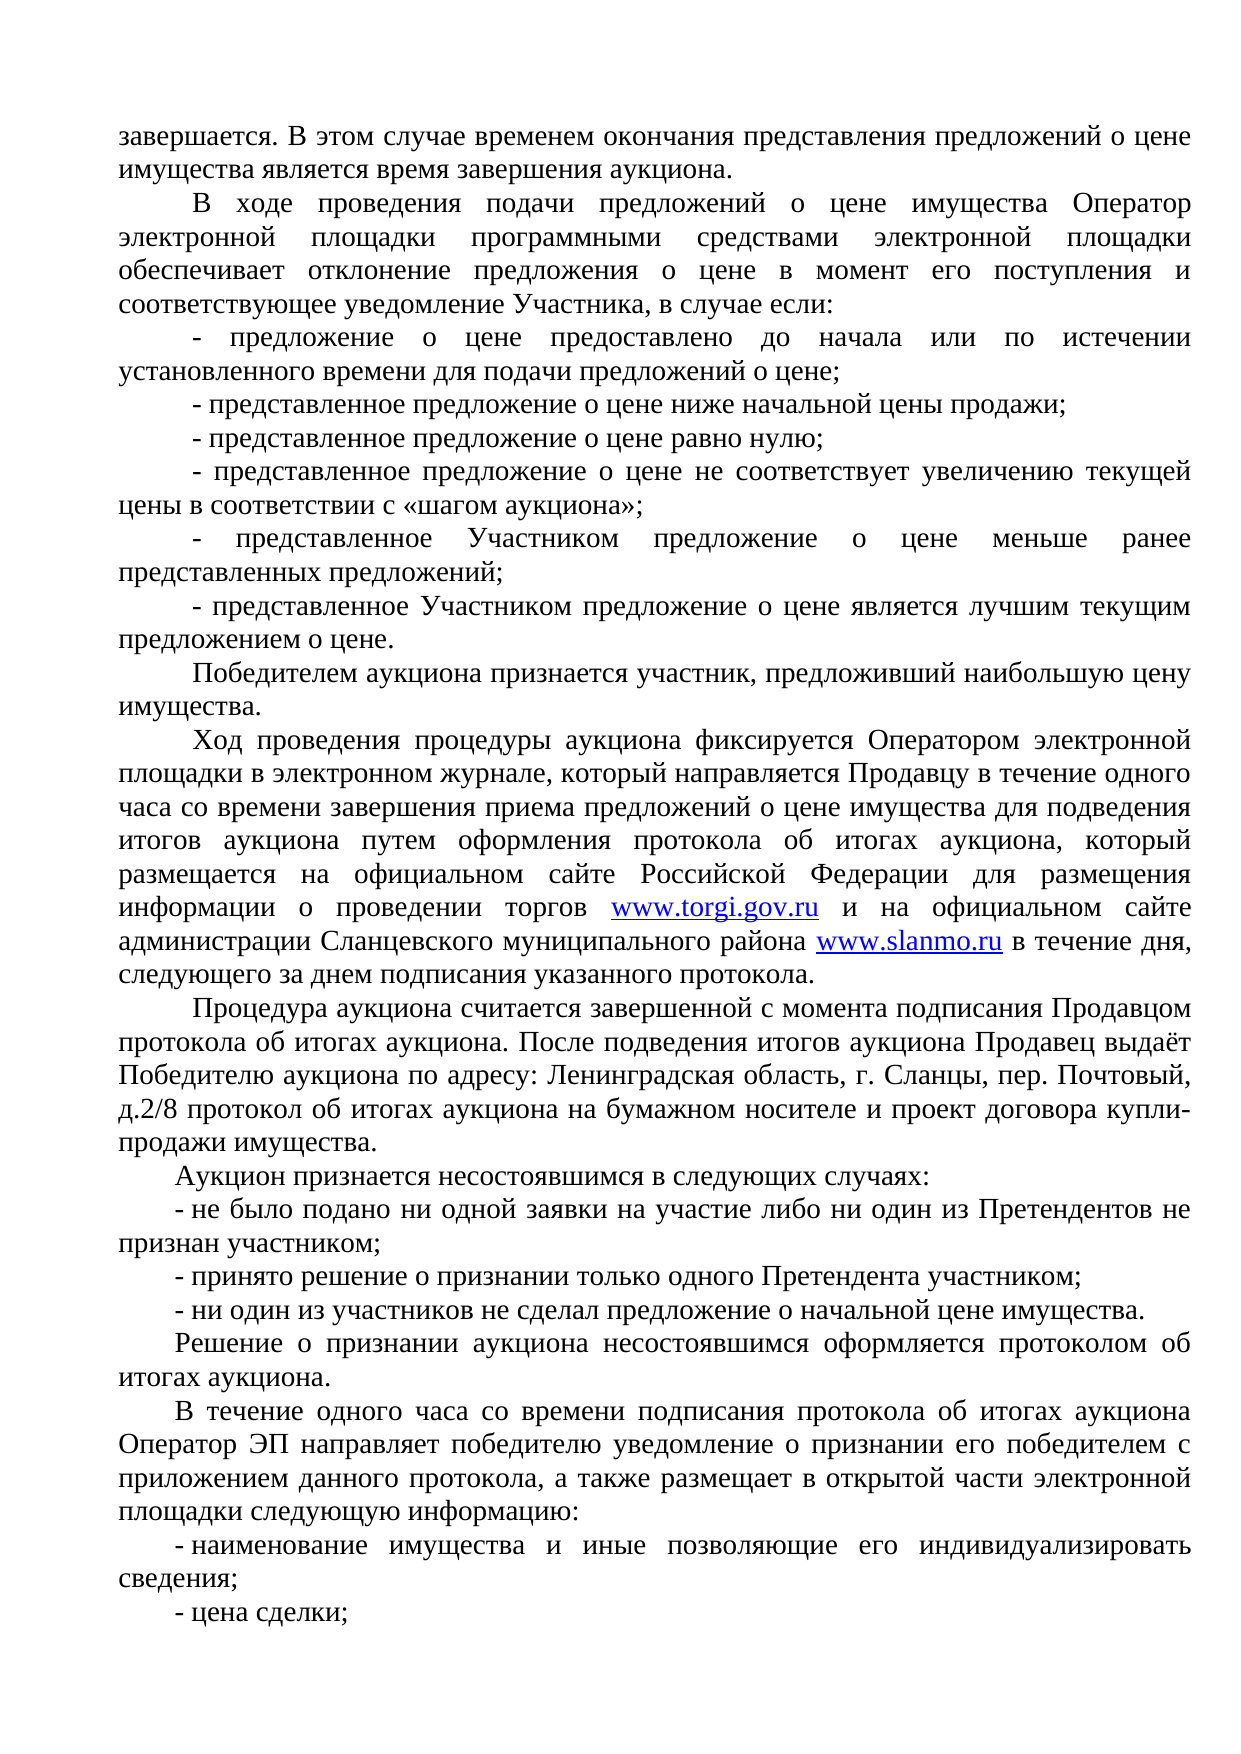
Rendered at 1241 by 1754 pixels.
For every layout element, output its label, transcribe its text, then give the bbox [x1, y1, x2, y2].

text Решение о признании аукциона несостоявшимся оформляется протоколом об итогах аукциона. [118, 1326, 1192, 1393]
text - принято решение о признании только одного Претендента участником; [118, 1258, 1192, 1292]
text - представленное предложение о цене ниже начальной цены продажи; [118, 386, 1192, 420]
text - представленное Участником предложение о цене меньше ранее представленных предложений; [118, 521, 1192, 588]
text - представленное предложение о цене не соответствует увеличению текущей цены в соответствии с «шагом аукциона»; [118, 453, 1192, 521]
text Аукцион признается несостоявшимся в следующих случаях: [118, 1158, 1192, 1191]
text - наименование имущества и иные позволяющие его индивидуализировать сведения; [118, 1527, 1192, 1594]
text - цена сделки; [118, 1594, 1192, 1627]
text - не было подано ни одной заявки на участие либо ни один из Претендентов не признан участником; [118, 1191, 1192, 1258]
text - представленное предложение о цене равно нулю; [118, 420, 1192, 453]
text - ни один из участников не сделал предложение о начальной цене имущества. [118, 1292, 1192, 1326]
text - предложение о цене предоставлено до начала или по истечении установленного времени для подачи предложений о цене; [118, 319, 1192, 386]
text Процедура аукциона считается завершенной с момента подписания Продавцом протокола об итогах аукциона. После подведения итогов аукциона Продавец выдаёт Победителю аукциона по адресу: Ленинградская область, г. Сланцы, пер. Почтовый, д.2/8 протокол об итогах аукциона на бумажном носителе и проект договора купли-продажи имущества. [118, 990, 1192, 1158]
text В ходе проведения подачи предложений о цене имущества Оператор электронной площадки программными средствами электронной площадки обеспечивает отклонение предложения о цене в момент его поступления и соответствующее уведомление Участника, в случае если: [118, 185, 1192, 319]
text В течение одного часа со времени подписания протокола об итогах аукциона Оператор ЭП направляет победителю уведомление о признании его победителем с приложением данного протокола, а также размещает в открытой части электронной площадки следующую информацию: [118, 1393, 1192, 1527]
text завершается. В этом случае временем окончания представления предложений о цене имущества является время завершения аукциона. [118, 118, 1192, 185]
text Ход проведения процедуры аукциона фиксируется Оператором электронной площадки в электронном журнале, который направляется Продавцу в течение одного часа со времени завершения приема предложений о цене имущества для подведения итогов аукциона путем оформления протокола об итогах аукциона, который размещается на официальном сайте Российской Федерации для размещения информации о проведении торгов www.torgi.gov.ru и на официальном сайте администрации Сланцевского муниципального района www.slanmo.ru в течение дня, следующего за днем подписания указанного протокола. [118, 722, 1192, 990]
text Победителем аукциона признается участник, предложивший наибольшую цену имущества. [118, 655, 1192, 722]
text - представленное Участником предложение о цене является лучшим текущим предложением о цене. [118, 588, 1192, 655]
